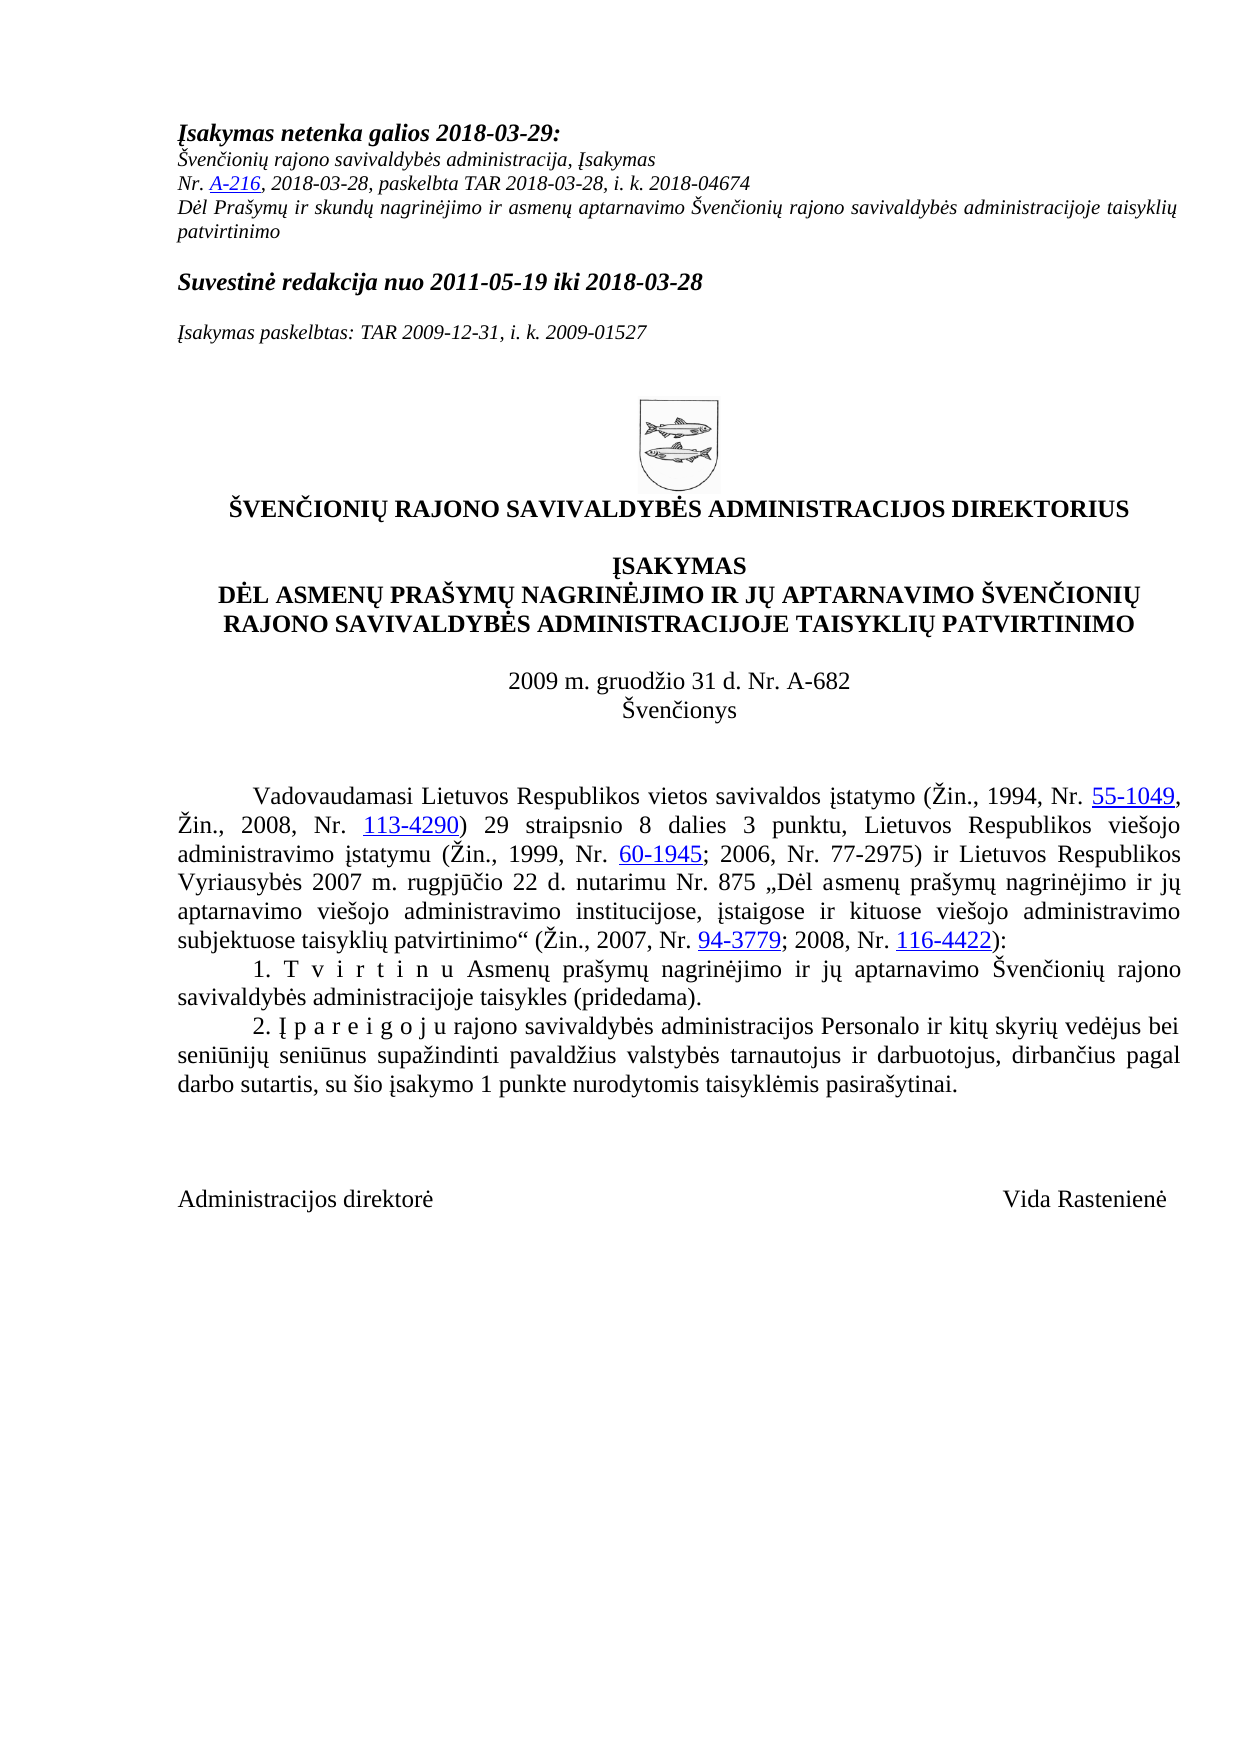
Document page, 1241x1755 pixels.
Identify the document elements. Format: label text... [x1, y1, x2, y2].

text ĮSAKYMAS [177, 551, 1181, 580]
text ŠVENČIONIŲ RAJONO SAVIVALDYBĖS ADMINISTRACIJOS DIREKTORIUS [177, 494, 1181, 522]
text Švenčionys [177, 695, 1181, 724]
text 1. T v i r t i n u Asmenų prašymų nagrinėjimo ir jų aptarnavimo Švenčionių rajono savivaldybės administracijoje taisykles (pridedama). [177, 954, 1181, 1011]
text 2. Į p a r e i g o j u rajono savivaldybės administracijos Personalo ir kitų skyrių vedėjus bei seniūnijų seniūnus supažindinti pavaldžius valstybės tarnautojus ir darbuotojus, dirbančius pagal darbo sutartis, su šio įsakymo 1 punkte nurodytomis taisyklėmis pasirašytinai. [177, 1011, 1181, 1097]
text Administracijos direktorė Vida Rastenienė [177, 1184, 1181, 1212]
text DĖL ASMENŲ PRAŠYMŲ NAGRINĖJIMO IR JŲ APTARNAVIMO ŠVENČIONIŲ RAJONO SAVIVALDYBĖS ADMINISTRACIJOJE TAISYKLIŲ PATVIRTINIMO [177, 580, 1181, 637]
text Vadovaudamasi Lietuvos Respublikos vietos savivaldos įstatymo (Žin., 1994, Nr. 55-1049, Žin., 2008, Nr. 113-4290) 29 straipsnio 8 dalies 3 punktu, Lietuvos Respublikos viešojo administravimo įstatymu (Žin., 1999, Nr. 60-1945; 2006, Nr. 77-2975) ir Lietuvos Respublikos Vyriausybės 2007 m. rugpjūčio 22 d. nutarimu Nr. 875 „Dėl asmenų prašymų nagrinėjimo ir jų aptarnavimo viešojo administravimo institucijose, įstaigose ir kituose viešojo administravimo subjektuose taisyklių patvirtinimo“ (Žin., 2007, Nr. 94-3779; 2008, Nr. 116-4422): [177, 781, 1181, 954]
text Nr. A-216, 2018-03-28, paskelbta TAR 2018-03-28, i. k. 2018-04674 [177, 171, 1181, 195]
text Suvestinė redakcija nuo 2011-05-19 iki 2018-03-28 [177, 267, 1181, 296]
text Švenčionių rajono savivaldybės administracija, Įsakymas [177, 147, 1181, 171]
text 2009 m. gruodžio 31 d. Nr. A-682 [177, 666, 1181, 695]
text Įsakymas paskelbtas: TAR 2009-12-31, i. k. 2009-01527 [177, 320, 1181, 344]
text Dėl Prašymų ir skundų nagrinėjimo ir asmenų aptarnavimo Švenčionių rajono savivaldybės administracijoje taisyklių patvirtinimo [177, 195, 1181, 243]
text Įsakymas netenka galios 2018-03-29: [177, 118, 1181, 147]
